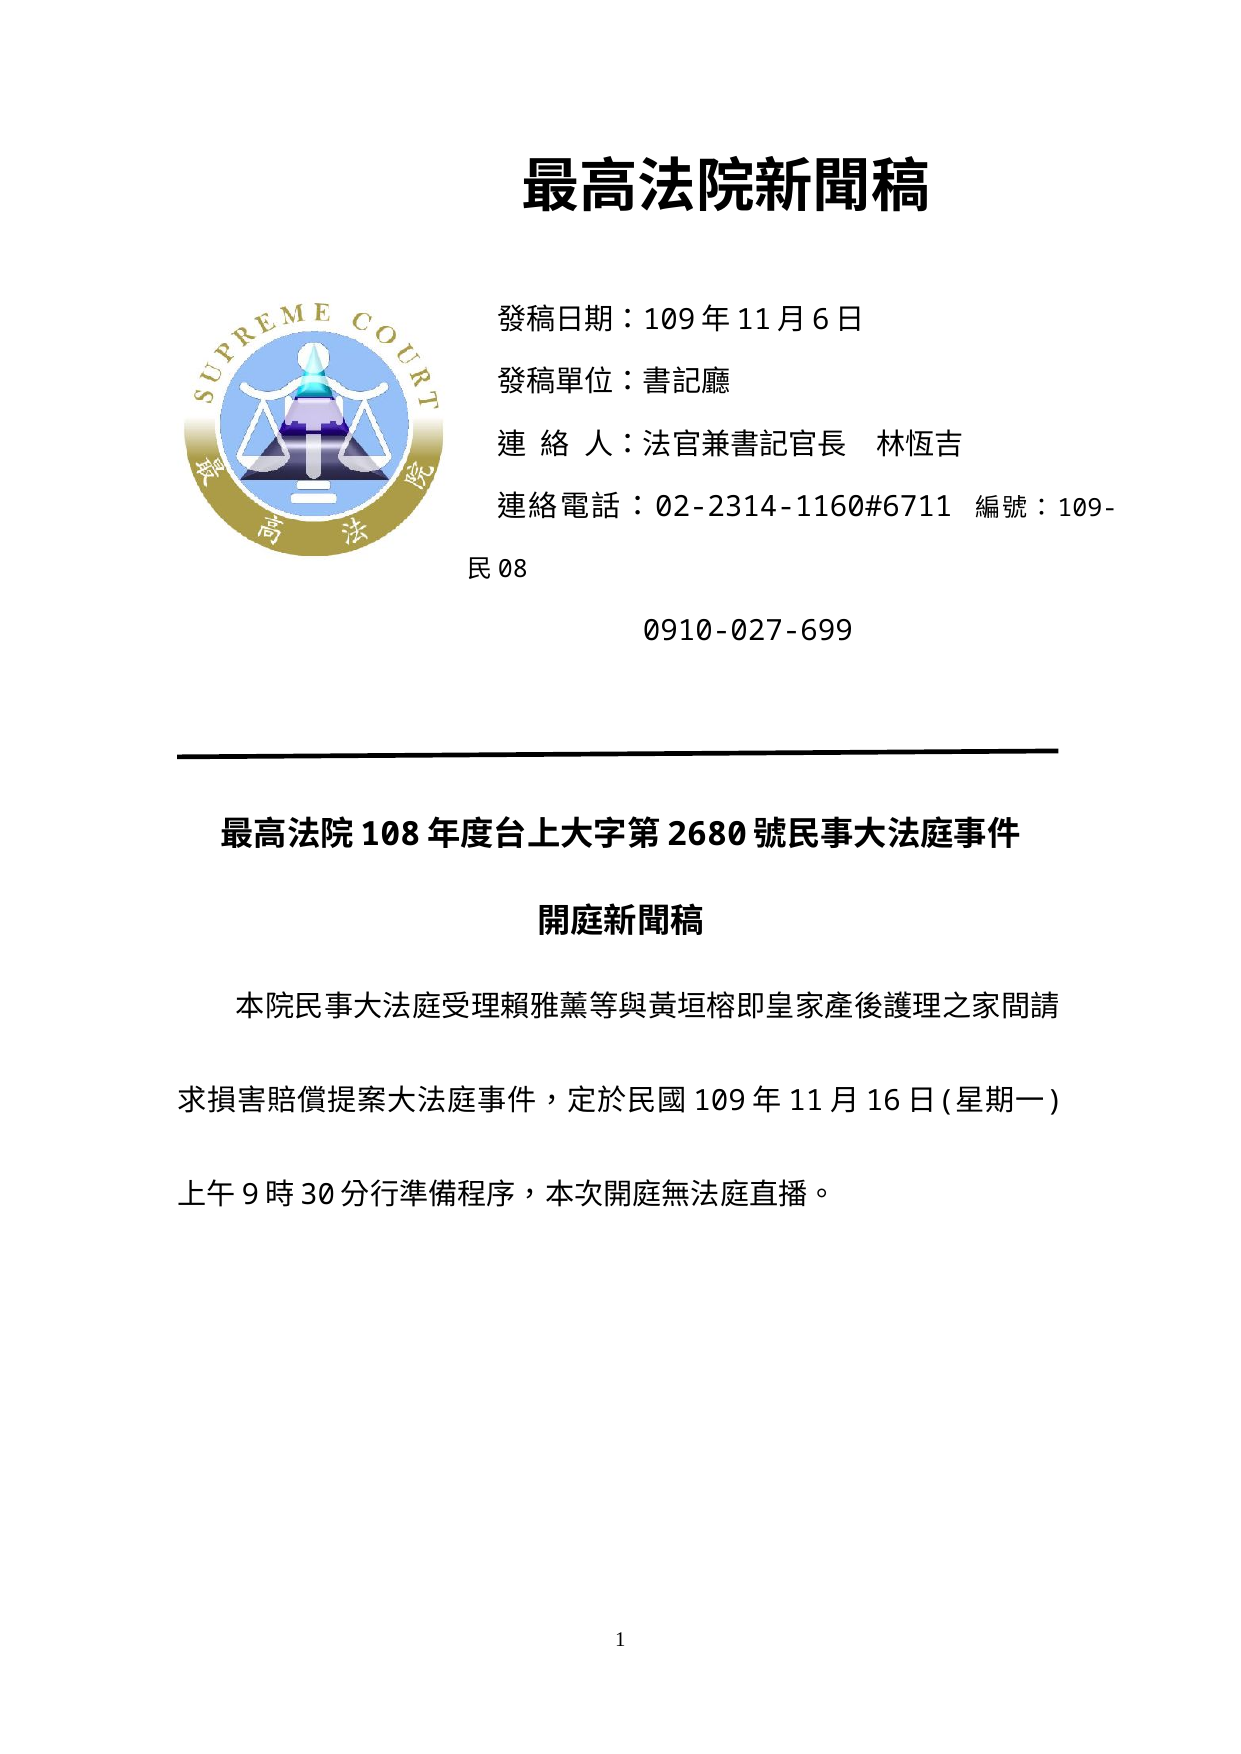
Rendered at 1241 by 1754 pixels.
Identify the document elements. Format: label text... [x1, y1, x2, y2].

table_header 最高法院新聞稿 發稿日期：109年11月6日 發稿單位：書記廳 連 絡 人：法官兼書記官長 林恆吉 連絡電話：02-2314-1160#6711 編號：109-民08 0910-027-699 [465, 108, 1120, 712]
text 最高法院108年度台上大字第2680號民事大法庭事件 [177, 789, 1063, 852]
table_header [161, 108, 465, 712]
text 本院民事大法庭受理賴雅薰等與黃垣榕即皇家產後護理之家間請求損害賠償提案大法庭事件，定於民國109年11月16日(星期一)上午9時30分行準備程序，本次開庭無法庭直播。 [177, 962, 1063, 1212]
text 開庭新聞稿 [177, 876, 1063, 938]
